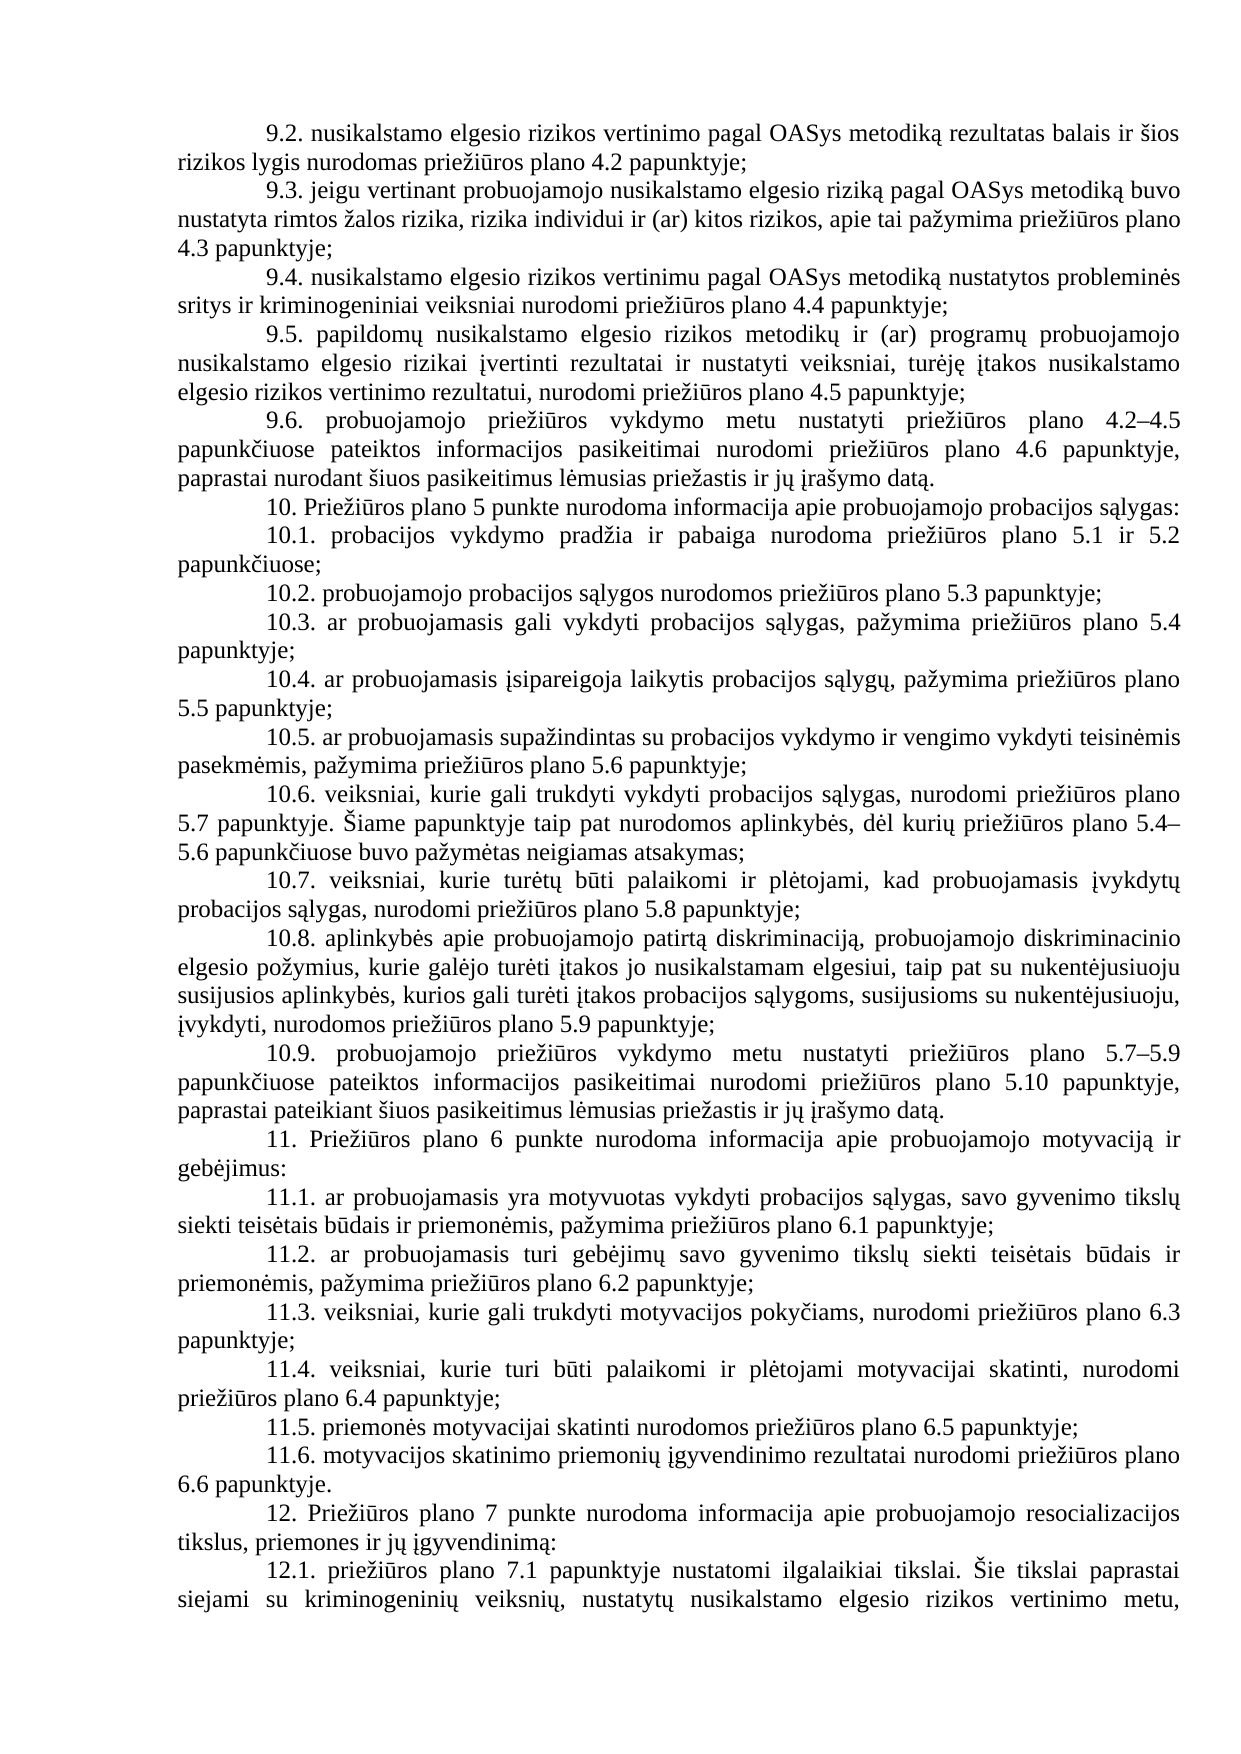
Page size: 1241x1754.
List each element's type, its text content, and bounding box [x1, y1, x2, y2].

text 12.1. priežiūros plano 7.1 papunktyje nustatomi ilgalaikiai tikslai. Šie tikslai paprastai siejami su kriminogeninių veiksnių, nustatytų nusikalstamo elgesio rizikos vertinimo metu, [177, 1556, 1181, 1613]
text 10.7. veiksniai, kurie turėtų būti palaikomi ir plėtojami, kad probuojamasis įvykdytų probacijos sąlygas, nurodomi priežiūros plano 5.8 papunktyje; [177, 866, 1181, 923]
text 10.2. probuojamojo probacijos sąlygos nurodomos priežiūros plano 5.3 papunktyje; [177, 578, 1181, 607]
text 9.4. nusikalstamo elgesio rizikos vertinimu pagal OASys metodiką nustatytos probleminės sritys ir kriminogeniniai veiksniai nurodomi priežiūros plano 4.4 papunktyje; [177, 262, 1181, 319]
text 9.3. jeigu vertinant probuojamojo nusikalstamo elgesio riziką pagal OASys metodiką buvo nustatyta rimtos žalos rizika, rizika individui ir (ar) kitos rizikos, apie tai pažymima priežiūros plano 4.3 papunktyje; [177, 176, 1181, 262]
text 11.1. ar probuojamasis yra motyvuotas vykdyti probacijos sąlygas, savo gyvenimo tikslų siekti teisėtais būdais ir priemonėmis, pažymima priežiūros plano 6.1 papunktyje; [177, 1182, 1181, 1239]
text 10.9. probuojamojo priežiūros vykdymo metu nustatyti priežiūros plano 5.7–5.9 papunkčiuose pateiktos informacijos pasikeitimai nurodomi priežiūros plano 5.10 papunktyje, paprastai pateikiant šiuos pasikeitimus lėmusias priežastis ir jų įrašymo datą. [177, 1038, 1181, 1124]
text 9.2. nusikalstamo elgesio rizikos vertinimo pagal OASys metodiką rezultatas balais ir šios rizikos lygis nurodomas priežiūros plano 4.2 papunktyje; [177, 118, 1181, 176]
text 10.3. ar probuojamasis gali vykdyti probacijos sąlygas, pažymima priežiūros plano 5.4 papunktyje; [177, 607, 1181, 664]
text 10.6. veiksniai, kurie gali trukdyti vykdyti probacijos sąlygas, nurodomi priežiūros plano 5.7 papunktyje. Šiame papunktyje taip pat nurodomos aplinkybės, dėl kurių priežiūros plano 5.4–5.6 papunkčiuose buvo pažymėtas neigiamas atsakymas; [177, 779, 1181, 866]
text 10.1. probacijos vykdymo pradžia ir pabaiga nurodoma priežiūros plano 5.1 ir 5.2 papunkčiuose; [177, 521, 1181, 578]
text 9.5. papildomų nusikalstamo elgesio rizikos metodikų ir (ar) programų probuojamojo nusikalstamo elgesio rizikai įvertinti rezultatai ir nustatyti veiksniai, turėję įtakos nusikalstamo elgesio rizikos vertinimo rezultatui, nurodomi priežiūros plano 4.5 papunktyje; [177, 319, 1181, 406]
text 11.3. veiksniai, kurie gali trukdyti motyvacijos pokyčiams, nurodomi priežiūros plano 6.3 papunktyje; [177, 1297, 1181, 1354]
text 9.6. probuojamojo priežiūros vykdymo metu nustatyti priežiūros plano 4.2–4.5 papunkčiuose pateiktos informacijos pasikeitimai nurodomi priežiūros plano 4.6 papunktyje, paprastai nurodant šiuos pasikeitimus lėmusias priežastis ir jų įrašymo datą. [177, 406, 1181, 492]
text 11.4. veiksniai, kurie turi būti palaikomi ir plėtojami motyvacijai skatinti, nurodomi priežiūros plano 6.4 papunktyje; [177, 1354, 1181, 1412]
text 10.5. ar probuojamasis supažindintas su probacijos vykdymo ir vengimo vykdyti teisinėmis pasekmėmis, pažymima priežiūros plano 5.6 papunktyje; [177, 722, 1181, 779]
text 11.6. motyvacijos skatinimo priemonių įgyvendinimo rezultatai nurodomi priežiūros plano 6.6 papunktyje. [177, 1441, 1181, 1498]
text 12. Priežiūros plano 7 punkte nurodoma informacija apie probuojamojo resocializacijos tikslus, priemones ir jų įgyvendinimą: [177, 1498, 1181, 1556]
text 11. Priežiūros plano 6 punkte nurodoma informacija apie probuojamojo motyvaciją ir gebėjimus: [177, 1124, 1181, 1182]
text 11.2. ar probuojamasis turi gebėjimų savo gyvenimo tikslų siekti teisėtais būdais ir priemonėmis, pažymima priežiūros plano 6.2 papunktyje; [177, 1239, 1181, 1297]
text 11.5. priemonės motyvacijai skatinti nurodomos priežiūros plano 6.5 papunktyje; [177, 1412, 1181, 1441]
text 10.4. ar probuojamasis įsipareigoja laikytis probacijos sąlygų, pažymima priežiūros plano 5.5 papunktyje; [177, 664, 1181, 722]
text 10. Priežiūros plano 5 punkte nurodoma informacija apie probuojamojo probacijos sąlygas: [177, 492, 1181, 521]
text 10.8. aplinkybės apie probuojamojo patirtą diskriminaciją, probuojamojo diskriminacinio elgesio požymius, kurie galėjo turėti įtakos jo nusikalstamam elgesiui, taip pat su nukentėjusiuoju susijusios aplinkybės, kurios gali turėti įtakos probacijos sąlygoms, susijusioms su nukentėjusiuoju, įvykdyti, nurodomos priežiūros plano 5.9 papunktyje; [177, 923, 1181, 1038]
